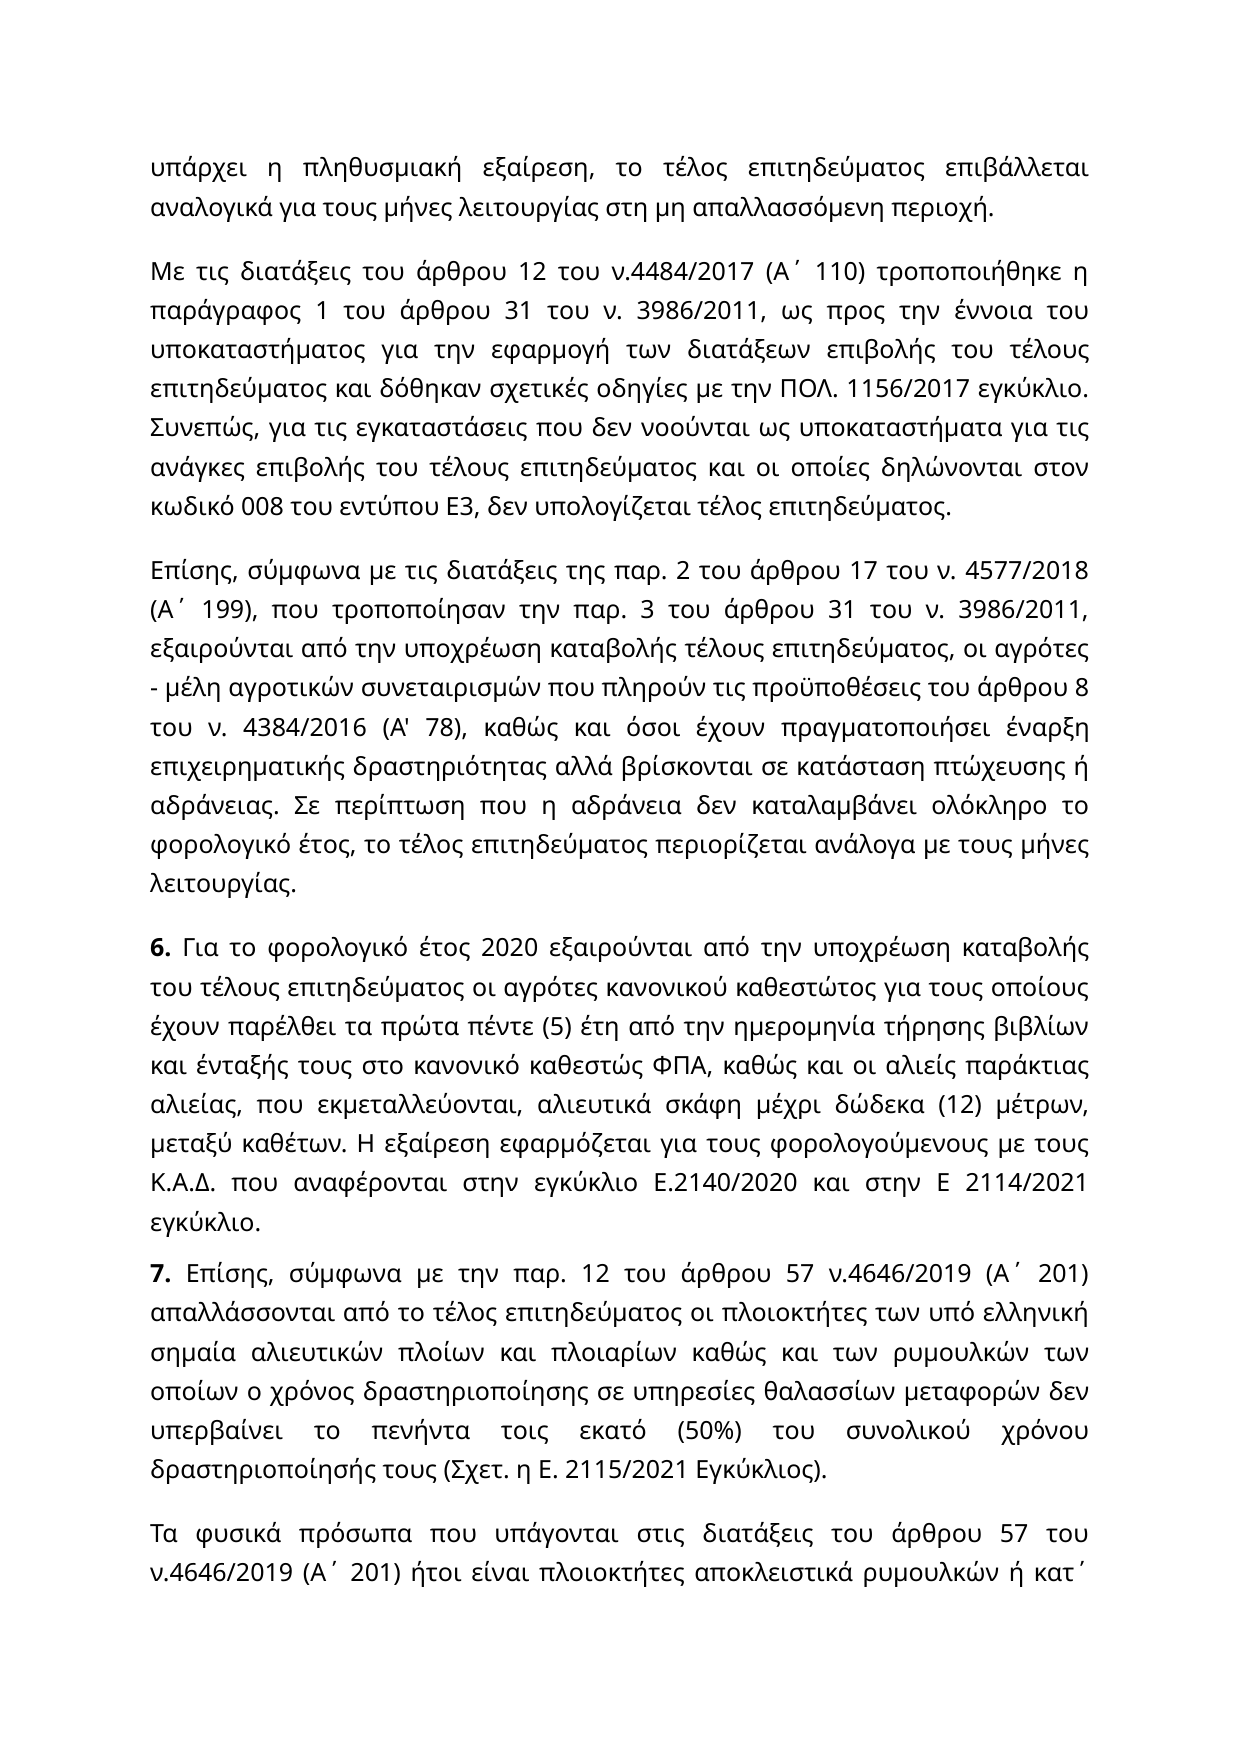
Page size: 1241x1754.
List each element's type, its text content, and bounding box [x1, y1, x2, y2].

text Επίσης, σύμφωνα με τις διατάξεις της παρ. 2 του άρθρου 17 του ν. 4577/2018 (Α΄ 199), που τροποποίησαν την παρ. 3 του άρθρου 31 του ν. 3986/2011, εξαιρούνται από την υποχρέωση καταβολής τέλους επιτηδεύματος, οι αγρότες - μέλη αγροτικών συνεταιρισμών που πληρούν τις προϋποθέσεις του άρθρου 8 του ν. 4384/2016 (Α' 78), καθώς και όσοι έχουν πραγματοποιήσει έναρξη επιχειρηματικής δραστηριότητας αλλά βρίσκονται σε κατάσταση πτώχευσης ή αδράνειας. Σε περίπτωση που η αδράνεια δεν καταλαμβάνει ολόκληρο το φορολογικό έτος, το τέλος επιτηδεύματος περιορίζεται ανάλογα με τους μήνες λειτουργίας. [150, 552, 1090, 900]
text Τα φυσικά πρόσωπα που υπάγονται στις διατάξεις του άρθρου 57 του ν.4646/2019 (Α΄ 201) ήτοι είναι πλοιοκτήτες αποκλειστικά ρυμουλκών ή κατ΄ [150, 1516, 1090, 1589]
text Με τις διατάξεις του άρθρου 12 του ν.4484/2017 (Α΄ 110) τροποποιήθηκε η παράγραφος 1 του άρθρου 31 του ν. 3986/2011, ως προς την έννοια του υποκαταστήματος για την εφαρμογή των διατάξεων επιβολής του τέλους επιτηδεύματος και δόθηκαν σχετικές οδηγίες με την ΠΟΛ. 1156/2017 εγκύκλιο. Συνεπώς, για τις εγκαταστάσεις που δεν νοούνται ως υποκαταστήματα για τις ανάγκες επιβολής του τέλους επιτηδεύματος και οι οποίες δηλώνονται στον κωδικό 008 του εντύπου Ε3, δεν υπολογίζεται τέλος επιτηδεύματος. [150, 253, 1090, 522]
text 7. Επίσης, σύμφωνα με την παρ. 12 του άρθρου 57 ν.4646/2019 (Α΄ 201) απαλλάσσονται από το τέλος επιτηδεύματος οι πλοιοκτήτες των υπό ελληνική σημαία αλιευτικών πλοίων και πλοιαρίων καθώς και των ρυμουλκών των οποίων ο χρόνος δραστηριοποίησης σε υπηρεσίες θαλασσίων μεταφορών δεν υπερβαίνει το πενήντα τοις εκατό (50%) του συνολικού χρόνου δραστηριοποίησής τους (Σχετ. η Ε. 2115/2021 Εγκύκλιος). [150, 1256, 1090, 1486]
text 6. Για το φορολογικό έτος 2020 εξαιρούνται από την υποχρέωση καταβολής του τέλους επιτηδεύματος οι αγρότες κανονικού καθεστώτος για τους οποίους έχουν παρέλθει τα πρώτα πέντε (5) έτη από την ημερομηνία τήρησης βιβλίων και ένταξής τους στο κανονικό καθεστώς ΦΠΑ, καθώς και οι αλιείς παράκτιας αλιείας, που εκμεταλλεύονται, αλιευτικά σκάφη μέχρι δώδεκα (12) μέτρων, μεταξύ καθέτων. Η εξαίρεση εφαρμόζεται για τους φορολογούμενους με τους Κ.Α.Δ. που αναφέρονται στην εγκύκλιο Ε.2140/2020 και στην Ε 2114/2021 εγκύκλιο. [150, 930, 1090, 1238]
text υπάρχει η πληθυσμιακή εξαίρεση, το τέλος επιτηδεύματος επιβάλλεται αναλογικά για τους μήνες λειτουργίας στη μη απαλλασσόμενη περιοχή. [150, 150, 1090, 223]
